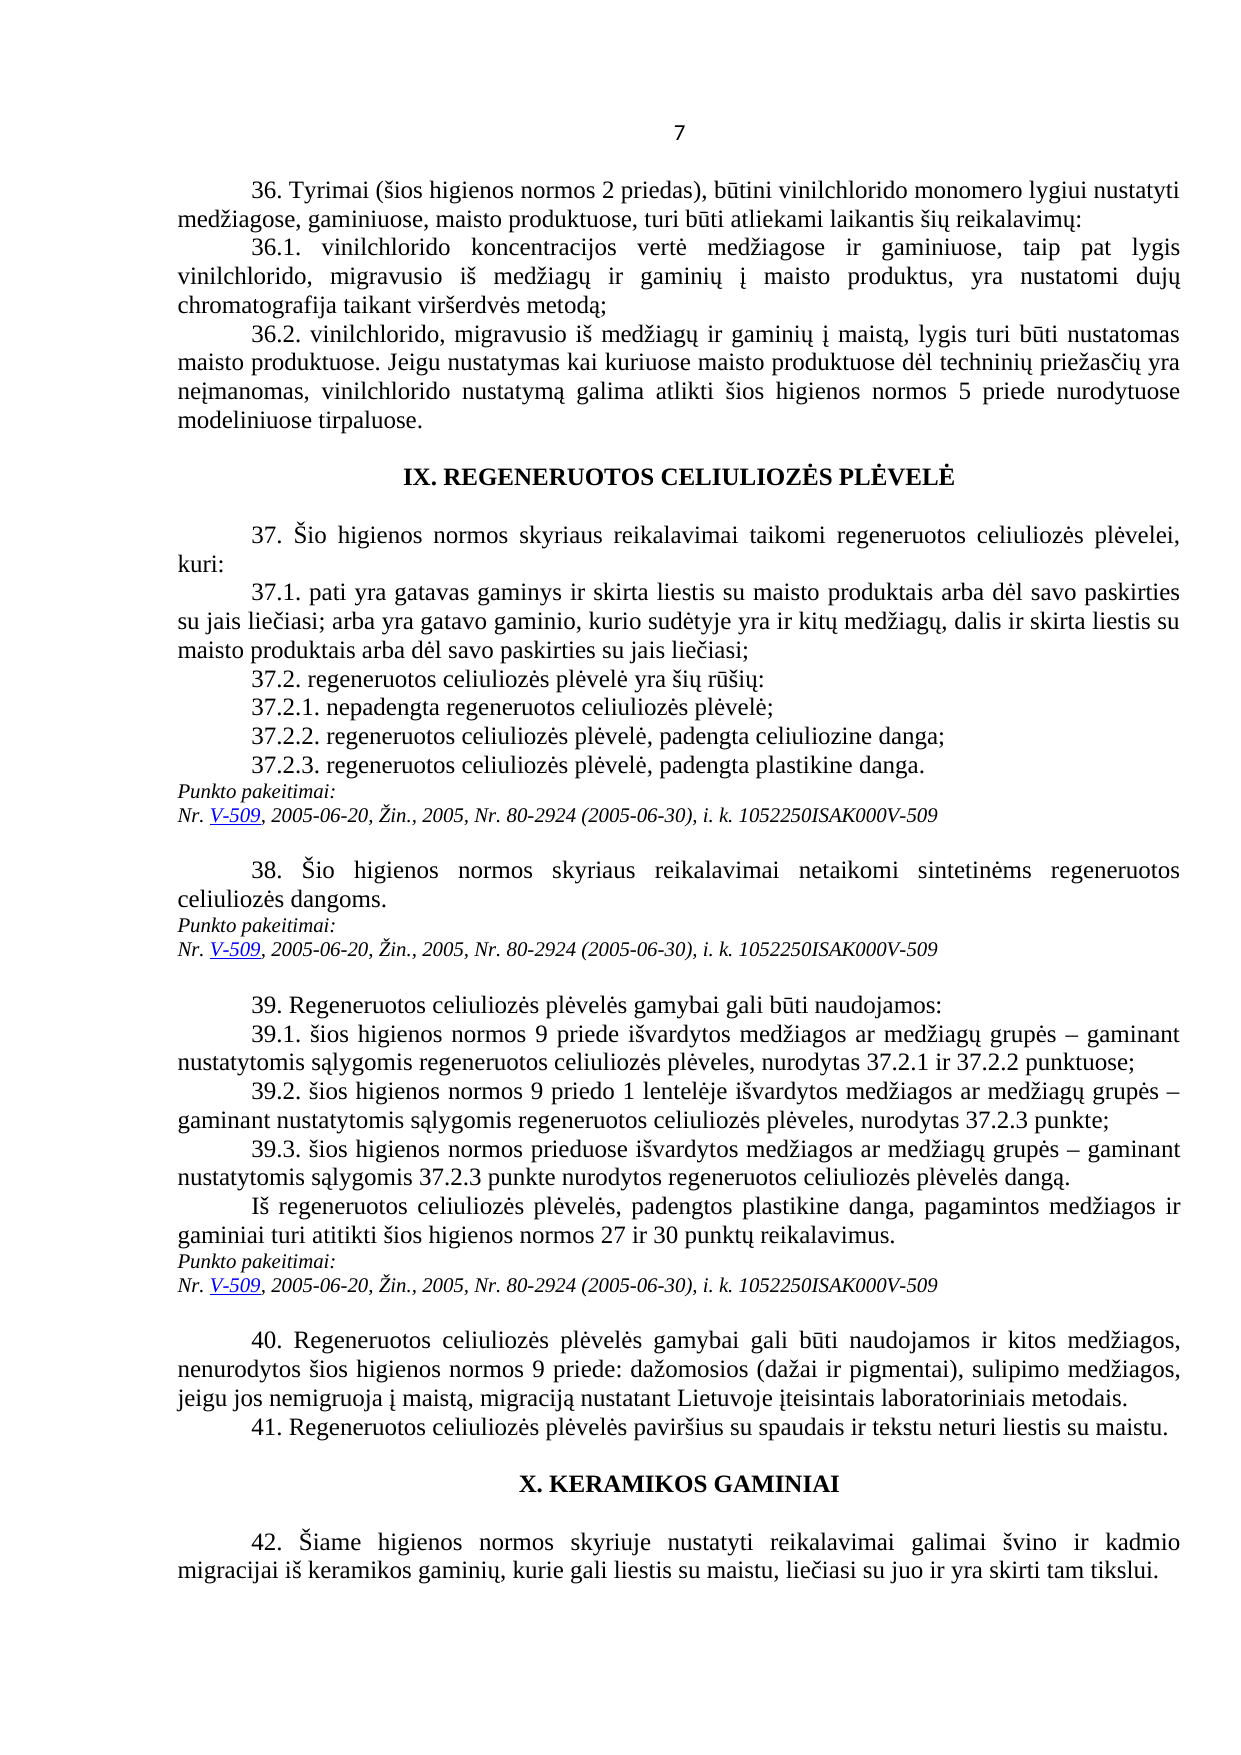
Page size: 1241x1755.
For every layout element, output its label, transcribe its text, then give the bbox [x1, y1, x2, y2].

text Nr. V-509, 2005-06-20, Žin., 2005, Nr. 80-2924 (2005-06-30), i. k. 1052250ISAK000V-509 [177, 937, 1181, 961]
text 36.2. vinilchlorido, migravusio iš medžiagų ir gaminių į maistą, lygis turi būti nustatomas maisto produktuose. Jeigu nustatymas kai kuriuose maisto produktuose dėl techninių priežasčių yra neįmanomas, vinilchlorido nustatymą galima atlikti šios higienos normos 5 priede nurodytuose modeliniuose tirpaluose. [177, 319, 1181, 434]
text 37.2.1. nepadengta regeneruotos celiuliozės plėvelė; [177, 692, 1181, 721]
text 37.2. regeneruotos celiuliozės plėvelė yra šių rūšių: [177, 664, 1181, 692]
text Punkto pakeitimai: [177, 913, 1181, 937]
text 37.2.3. regeneruotos celiuliozės plėvelė, padengta plastikine danga. [177, 750, 1181, 779]
text 37.2.2. regeneruotos celiuliozės plėvelė, padengta celiuliozine danga; [177, 721, 1181, 750]
text Punkto pakeitimai: [177, 779, 1181, 803]
text Nr. V-509, 2005-06-20, Žin., 2005, Nr. 80-2924 (2005-06-30), i. k. 1052250ISAK000V-509 [177, 1273, 1181, 1297]
text 37. Šio higienos normos skyriaus reikalavimai taikomi regeneruotos celiuliozės plėvelei, kuri: [177, 520, 1181, 577]
text 40. Regeneruotos celiuliozės plėvelės gamybai gali būti naudojamos ir kitos medžiagos, nenurodytos šios higienos normos 9 priede: dažomosios (dažai ir pigmentai), sulipimo medžiagos, jeigu jos nemigruoja į maistą, migraciją nustatant Lietuvoje įteisintais laboratoriniais metodais. [177, 1326, 1181, 1412]
text Punkto pakeitimai: [177, 1249, 1181, 1273]
text Nr. V-509, 2005-06-20, Žin., 2005, Nr. 80-2924 (2005-06-30), i. k. 1052250ISAK000V-509 [177, 803, 1181, 827]
text X. KERAMIKOS GAMINIAI [177, 1469, 1181, 1498]
text 38. Šio higienos normos skyriaus reikalavimai netaikomi sintetinėms regeneruotos celiuliozės dangoms. [177, 856, 1181, 913]
text 42. Šiame higienos normos skyriuje nustatyti reikalavimai galimai švino ir kadmio migracijai iš keramikos gaminių, kurie gali liestis su maistu, liečiasi su juo ir yra skirti tam tikslui. [177, 1527, 1181, 1584]
text 39.2. šios higienos normos 9 priedo 1 lentelėje išvardytos medžiagos ar medžiagų grupės – gaminant nustatytomis sąlygomis regeneruotos celiuliozės plėveles, nurodytas 37.2.3 punkte; [177, 1076, 1181, 1134]
text Iš regeneruotos celiuliozės plėvelės, padengtos plastikine danga, pagamintos medžiagos ir gaminiai turi atitikti šios higienos normos 27 ir 30 punktų reikalavimus. [177, 1191, 1181, 1249]
text 37.1. pati yra gatavas gaminys ir skirta liestis su maisto produktais arba dėl savo paskirties su jais liečiasi; arba yra gatavo gaminio, kurio sudėtyje yra ir kitų medžiagų, dalis ir skirta liestis su maisto produktais arba dėl savo paskirties su jais liečiasi; [177, 577, 1181, 664]
text 41. Regeneruotos celiuliozės plėvelės paviršius su spaudais ir tekstu neturi liestis su maistu. [177, 1412, 1181, 1441]
text 39. Regeneruotos celiuliozės plėvelės gamybai gali būti naudojamos: [177, 990, 1181, 1019]
text IX. REGENERUOTOS CELIULIOZĖS PLĖVELĖ [177, 462, 1181, 491]
text 36. Tyrimai (šios higienos normos 2 priedas), būtini vinilchlorido monomero lygiui nustatyti medžiagose, gaminiuose, maisto produktuose, turi būti atliekami laikantis šių reikalavimų: [177, 175, 1181, 232]
text 36.1. vinilchlorido koncentracijos vertė medžiagose ir gaminiuose, taip pat lygis vinilchlorido, migravusio iš medžiagų ir gaminių į maisto produktus, yra nustatomi dujų chromatografija taikant viršerdvės metodą; [177, 232, 1181, 319]
text 39.1. šios higienos normos 9 priede išvardytos medžiagos ar medžiagų grupės – gaminant nustatytomis sąlygomis regeneruotos celiuliozės plėveles, nurodytas 37.2.1 ir 37.2.2 punktuose; [177, 1019, 1181, 1076]
text 39.3. šios higienos normos prieduose išvardytos medžiagos ar medžiagų grupės – gaminant nustatytomis sąlygomis 37.2.3 punkte nurodytos regeneruotos celiuliozės plėvelės dangą. [177, 1134, 1181, 1191]
